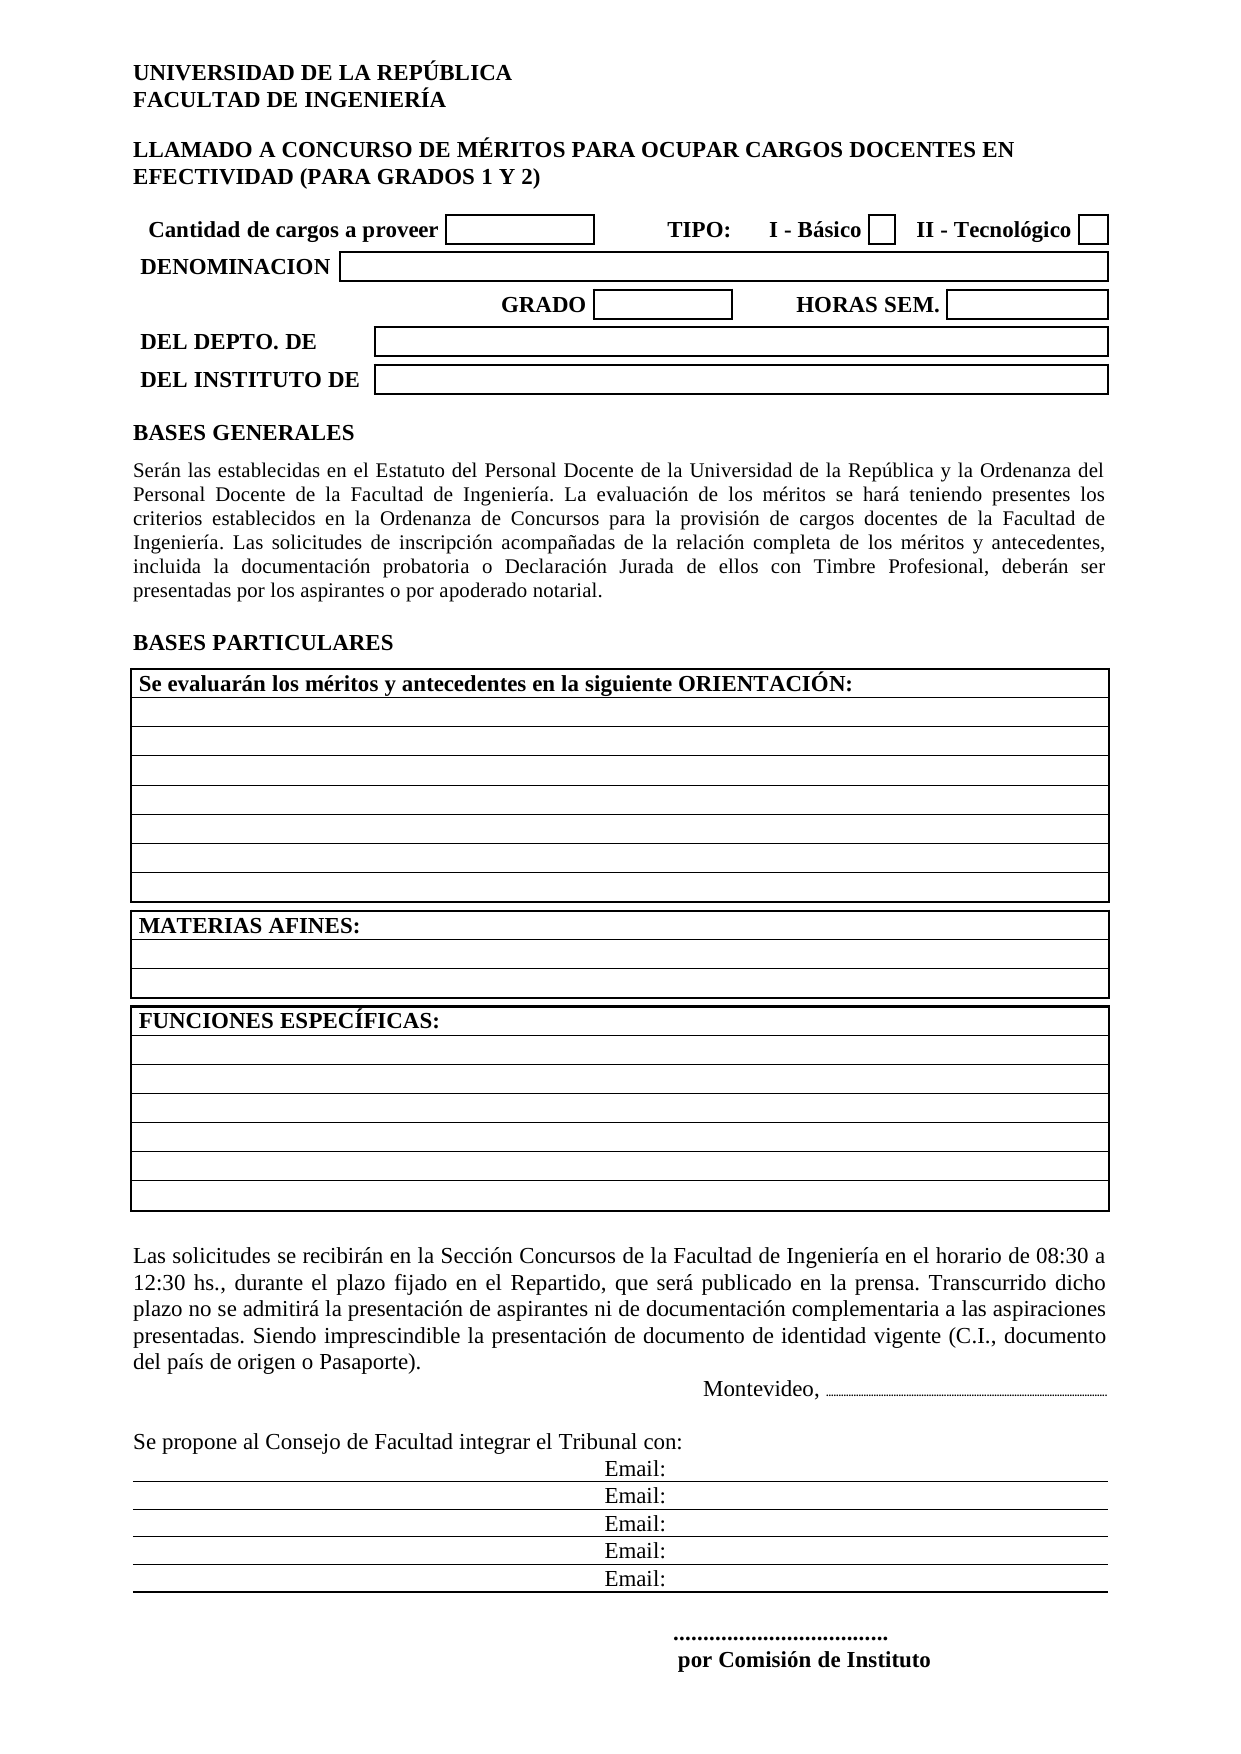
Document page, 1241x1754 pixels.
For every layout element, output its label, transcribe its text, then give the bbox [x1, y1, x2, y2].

table_cell HORAS SEM. [733, 289, 946, 318]
table_cell [947, 282, 1108, 288]
table_cell [131, 903, 1109, 909]
table_cell [595, 291, 731, 318]
table_cell [869, 253, 1107, 280]
table_cell [874, 243, 1108, 251]
table_cell [732, 366, 947, 393]
table_header [870, 216, 894, 243]
table_cell [131, 1212, 1109, 1218]
text BASES PARTICULARES [133, 629, 1107, 655]
text por Comisión de Instituto [133, 1646, 1107, 1672]
table_cell [132, 1152, 1108, 1180]
table_cell [132, 1123, 1108, 1151]
table_cell [132, 727, 1108, 755]
table_cell DEL DEPTO. DE [133, 326, 374, 355]
table_cell [132, 786, 1108, 814]
table_cell [132, 698, 1108, 726]
table_cell [133, 355, 374, 363]
table_cell [133, 243, 593, 251]
table_cell Email: [597, 1537, 1107, 1564]
table_header I - Básico [738, 214, 868, 243]
table_header Email: [597, 1454, 1107, 1481]
table_cell MATERIAS AFINES: [132, 912, 1108, 939]
table_header [447, 216, 593, 243]
table_cell [132, 873, 1108, 901]
table_cell [132, 844, 1108, 872]
table_cell [947, 366, 1107, 393]
table_cell [594, 320, 732, 326]
table_cell [732, 282, 947, 288]
table_cell [132, 1065, 1108, 1093]
table_cell [132, 815, 1108, 843]
table_cell [947, 357, 1108, 363]
table_cell [133, 1510, 597, 1536]
table_cell [732, 328, 947, 355]
text .................................... [133, 1619, 1107, 1646]
table_cell Email: [597, 1482, 1107, 1508]
table_cell [947, 328, 1107, 355]
table_cell [594, 243, 703, 251]
table_cell [132, 1036, 1108, 1064]
table_cell DENOMINACION [133, 251, 339, 280]
table_cell [376, 366, 732, 393]
text Serán las establecidas en el Estatuto del Personal Docente de la Universidad de la República y la Ordenanza del Personal Docente de la Facultad de Ingeniería. La evaluación de los méritos se hará teniendo presentes los criterios establecidos en la Ordenanza de Concursos para la provisión de cargos docentes de la Facultad de Ingeniería. Las solicitudes de inscripción acompañadas de la relación completa de los méritos y antecedentes, incluida la documentación probatoria o Declaración Jurada de ellos con Timbre Profesional, deberán ser presentadas por los aspirantes o por apoderado notarial. [133, 458, 1107, 602]
table_cell [132, 756, 1108, 784]
table_cell [133, 318, 593, 326]
subtitle UNIVERSIDAD DE LA REPÚBLICA [133, 59, 1107, 86]
table_cell [133, 1537, 597, 1564]
table_cell [704, 243, 874, 251]
table_cell [132, 969, 1108, 997]
table_cell [546, 253, 869, 280]
table_cell [732, 357, 947, 363]
text BASES GENERALES [133, 419, 1107, 445]
table_cell Email: [597, 1565, 1107, 1591]
text FACULTAD DE INGENIERÍA [133, 86, 1107, 112]
text LLAMADO A CONCURSO DE MÉRITOS PARA OCUPAR CARGOS DOCENTES EN EFECTIVIDAD (PARA GRADOS 1 Y 2) [133, 136, 1107, 189]
table_cell [133, 1482, 597, 1508]
table_cell [947, 320, 1108, 326]
table_cell Email: [597, 1510, 1107, 1536]
table_cell DEL INSTITUTO DE [133, 364, 374, 393]
table_cell GRADO [133, 289, 593, 318]
table_cell [375, 357, 732, 363]
table_cell [132, 1094, 1108, 1122]
table_cell [133, 280, 593, 288]
table_cell [341, 253, 546, 280]
text Montevideo, [133, 1375, 1107, 1401]
table_cell [732, 318, 947, 326]
table_header [133, 1454, 597, 1481]
table_cell [132, 940, 1108, 968]
table_header II - Tecnológico [896, 214, 1078, 243]
table_cell [131, 999, 1109, 1005]
table_cell [376, 328, 732, 355]
table_cell [594, 282, 732, 288]
table_header Se evaluarán los méritos y antecedentes en la siguiente ORIENTACIÓN: [132, 670, 1108, 697]
text Se propone al Consejo de Facultad integrar el Tribunal con: [133, 1428, 1107, 1454]
table_cell [133, 1565, 597, 1591]
table_cell [948, 291, 1107, 318]
table_cell [132, 1181, 1108, 1209]
table_cell FUNCIONES ESPECÍFICAS: [132, 1008, 1108, 1034]
table_header Cantidad de cargos a proveer [133, 214, 445, 243]
text Las solicitudes se recibirán en la Sección Concursos de la Facultad de Ingeniería en el horario de 08:30 a 12:30 hs., durante el plazo fijado en el Repartido, que será publicado en la prensa. Transcurrido dicho plazo no se admitirá la presentación de aspirantes ni de documentación complementaria a las aspiraciones presentadas. Siendo imprescindible la presentación de documento de identidad vigente (C.I., documento del país de origen o Pasaporte). [133, 1242, 1107, 1375]
table_header TIPO: [595, 214, 738, 243]
table_header [1080, 216, 1107, 243]
